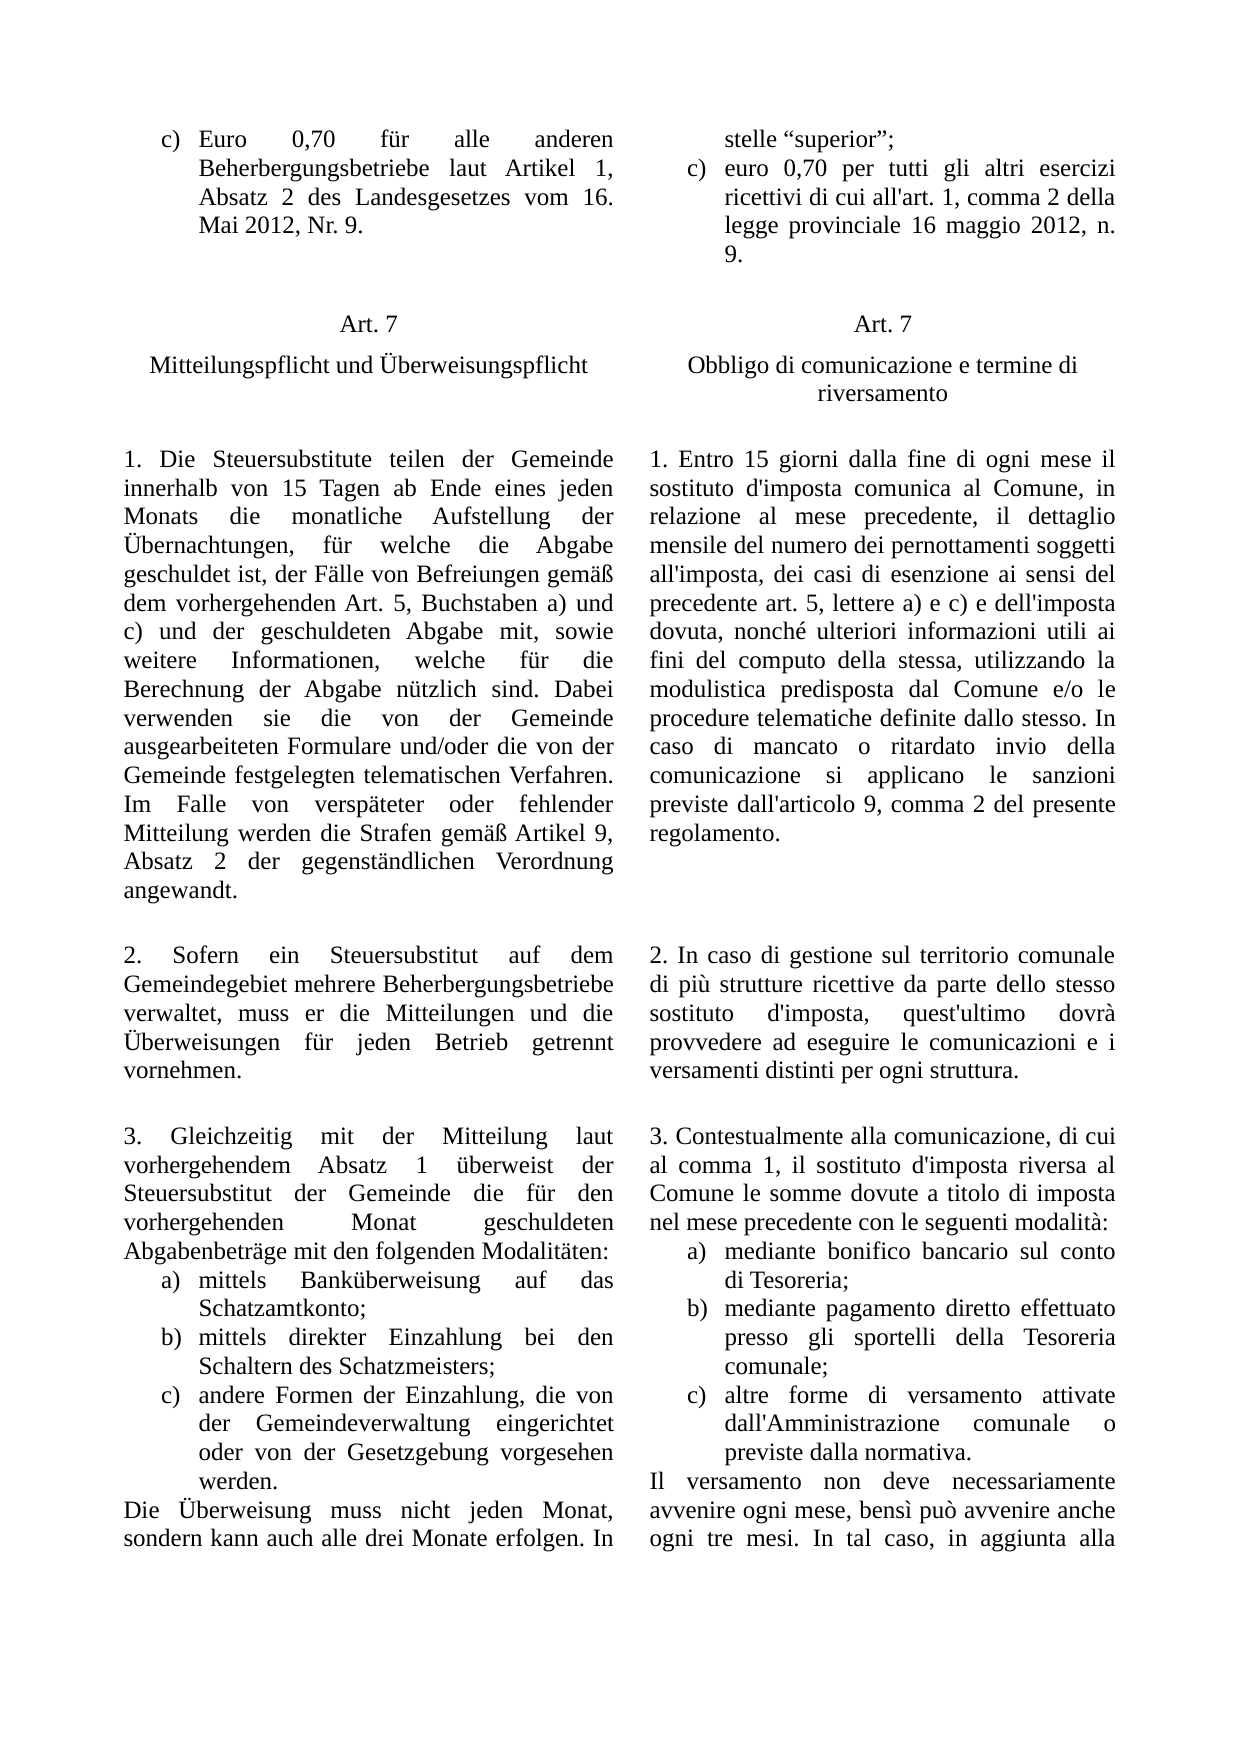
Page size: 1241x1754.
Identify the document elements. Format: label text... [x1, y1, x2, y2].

table_cell 1. Gemäß des Artikels 8 des Dekretes des Landeshauptmannes vom 1. Februar 2013, Nr. 4 ist die Abgabe pro Person und Übernachtung im folgenden Ausmaß geschuldet: Euro 1,30 für die Beherbergungsbetriebe laut Artikel 5 des Landesgesetzes vom 14. Dezember 1988, Nr. 58 mit einer Einstufung von vier Sternen, vier Sternen „superior“ und fünf Sternen; Euro 1,00 für die Beherbergungsbetriebe laut Artikel 5 des Landesgesetzes vom 14. Dezember 1988, Nr. 58 mit einer Einstufung von drei Sternen und drei Sternen „superior“; Euro 0,70 für alle anderen Beherbergungsbetriebe laut Artikel 1, Absatz 2 des Landesgesetzes vom 16. Mai 2012, Nr. 9. [94, 118, 620, 274]
table_cell Art. 7 [620, 274, 1122, 344]
table_cell Obbligo di comunicazione e termine di riversamento [620, 344, 1122, 413]
table_cell 1. Die Steuersubstitute teilen der Gemeinde innerhalb von 15 Tagen ab Ende eines jeden Monats die monatliche Aufstellung der Übernachtungen, für welche die Abgabe geschuldet ist, der Fälle von Befreiungen gemäß dem vorhergehenden Art. 5, Buchstaben a) und c) und der geschuldeten Abgabe mit, sowie weitere Informationen, welche für die Berechnung der Abgabe nützlich sind. Dabei verwenden sie die von der Gemeinde ausgearbeiteten Formulare und/oder die von der Gemeinde festgelegten telematischen Verfahren. Im Falle von verspäteter oder fehlender Mitteilung werden die Strafen gemäß Artikel 9, Absatz 2 der gegenständlichen Verordnung angewandt. [94, 413, 620, 910]
table_cell 2. Sofern ein Steuersubstitut auf dem Gemeindegebiet mehrere Beherbergungsbetriebe verwaltet, muss er die Mitteilungen und die Überweisungen für jeden Betrieb getrennt vornehmen. [94, 910, 620, 1090]
table_cell stelle “superior”; euro 0,70 per tutti gli altri esercizi ricettivi di cui all'art. 1, comma 2 della legge provinciale 16 maggio 2012, n. 9. [620, 118, 1122, 274]
table_cell 3. Contestualmente alla comunicazione, di cui al comma 1, il sostituto d'imposta riversa al Comune le somme dovute a titolo di imposta nel mese precedente con le seguenti modalità: mediante bonifico bancario sul conto di Tesoreria; mediante pagamento diretto effettuato presso gli sportelli della Tesoreria comunale; altre forme di versamento attivate dall'Amministrazione comunale o previste dalla normativa. Il versamento non deve necessariamente avvenire ogni mese, bensì può avvenire anche ogni tre mesi. In tal caso, in aggiunta alla [620, 1090, 1122, 1558]
table_cell Mitteilungspflicht und Überweisungspflicht [94, 344, 620, 413]
table_cell 3. Gleichzeitig mit der Mitteilung laut vorhergehendem Absatz 1 überweist der Steuersubstitut der Gemeinde die für den vorhergehenden Monat geschuldeten Abgabenbeträge mit den folgenden Modalitäten: mittels Banküberweisung auf das Schatzamtkonto; mittels direkter Einzahlung bei den Schaltern des Schatzmeisters; andere Formen der Einzahlung, die von der Gemeindeverwaltung eingerichtet oder von der Gesetzgebung vorgesehen werden. Die Überweisung muss nicht jeden Monat, sondern kann auch alle drei Monate erfolgen. In [94, 1090, 620, 1558]
table_cell Art. 7 [94, 274, 620, 344]
table_cell 1. Entro 15 giorni dalla fine di ogni mese il sostituto d'imposta comunica al Comune, in relazione al mese precedente, il dettaglio mensile del numero dei pernottamenti soggetti all'imposta, dei casi di esenzione ai sensi del precedente art. 5, lettere a) e c) e dell'imposta dovuta, nonché ulteriori informazioni utili ai fini del computo della stessa, utilizzando la modulistica predisposta dal Comune e/o le procedure telematiche definite dallo stesso. In caso di mancato o ritardato invio della comunicazione si applicano le sanzioni previste dall'articolo 9, comma 2 del presente regolamento. [620, 413, 1122, 910]
table_cell 2. In caso di gestione sul territorio comunale di più strutture ricettive da parte dello stesso sostituto d'imposta, quest'ultimo dovrà provvedere ad eseguire le comunicazioni e i versamenti distinti per ogni struttura. [620, 910, 1122, 1090]
